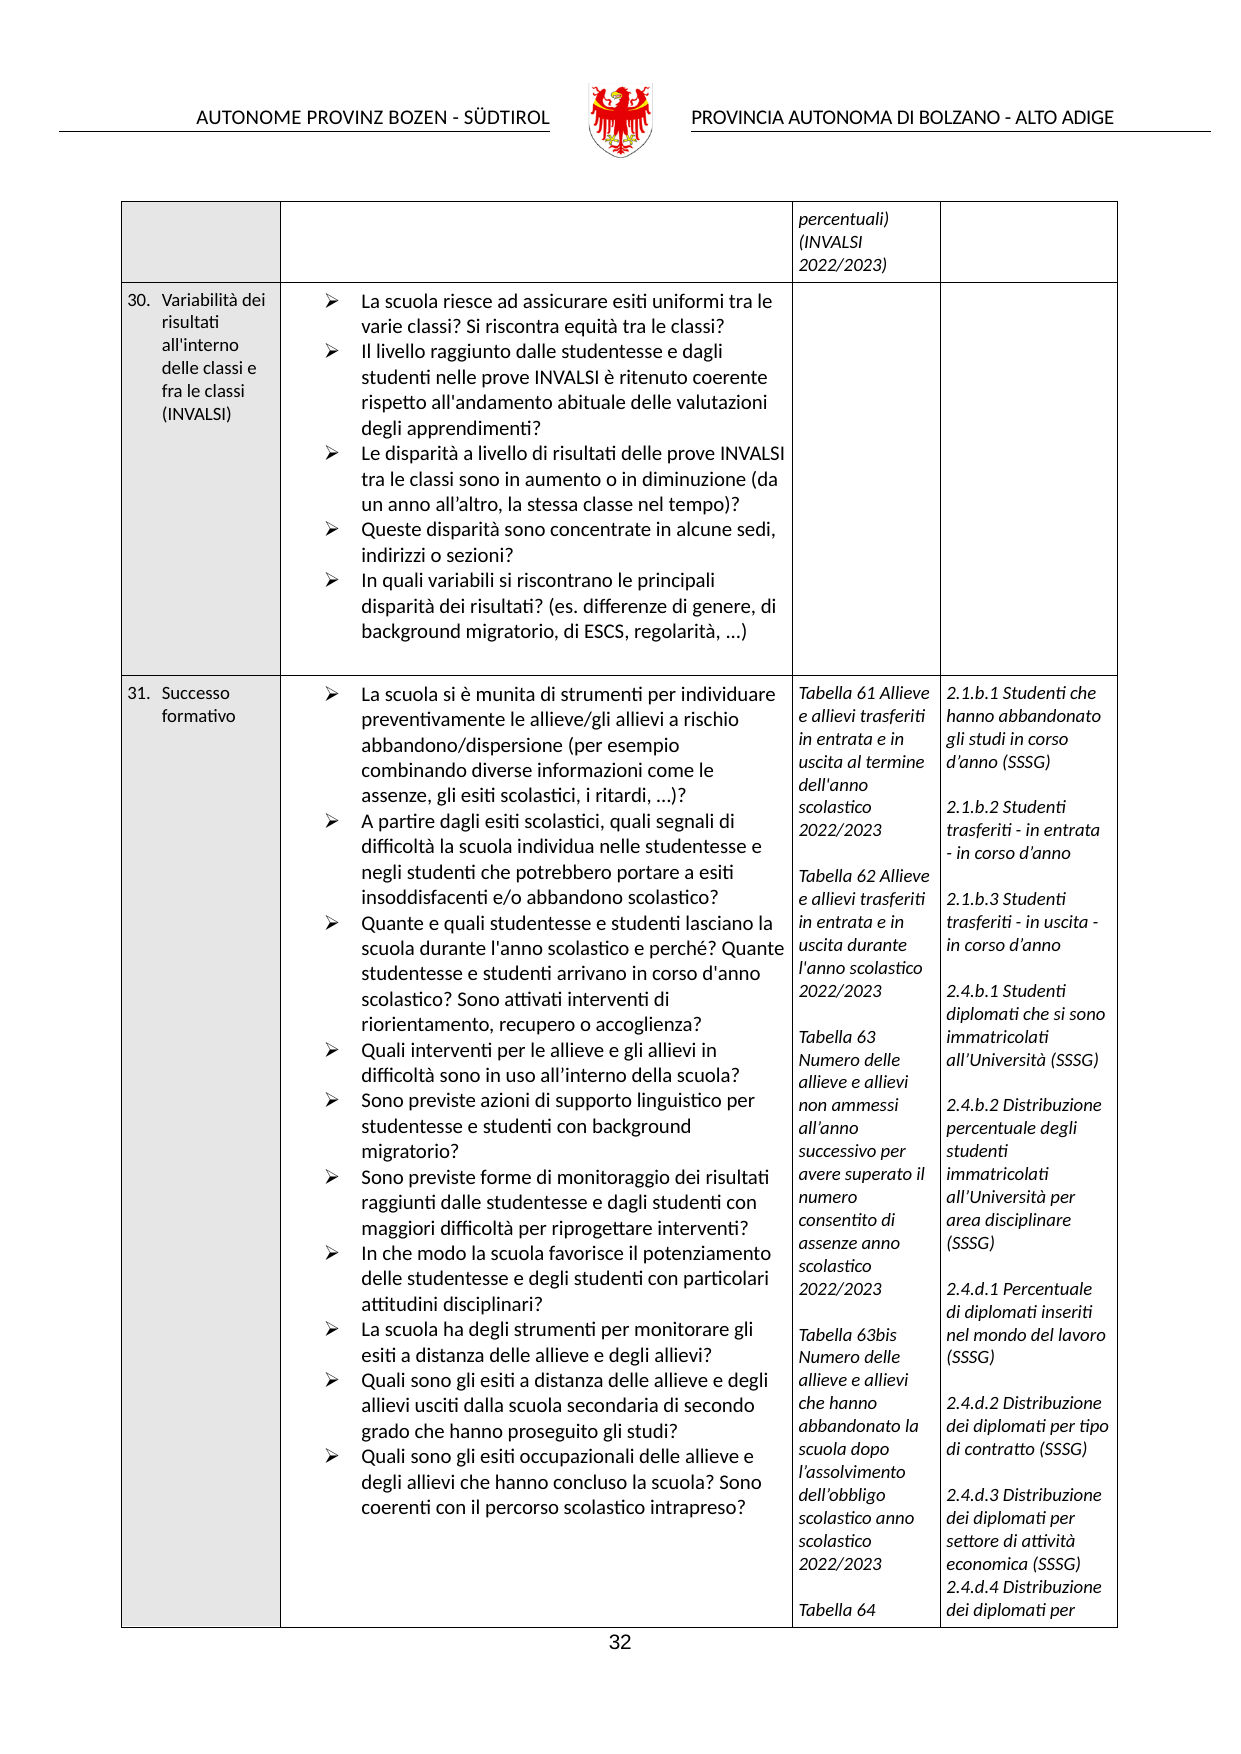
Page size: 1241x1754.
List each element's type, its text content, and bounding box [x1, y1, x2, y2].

table_cell 2.1.b.1 Studenti che hanno abbandonato gli studi in corso d’anno (SSSG) 2.1.b.2 Studenti trasferiti - in entrata - in corso d’anno 2.1.b.3 Studenti trasferiti - in uscita - in corso d’anno 2.4.b.1 Studenti diplomati che si sono immatricolati all’Università (SSSG) 2.4.b.2 Distribuzione percentuale degli studenti immatricolati all’Università per area disciplinare (SSSG) 2.4.d.1 Percentuale di diplomati inseriti nel mondo del lavoro (SSSG) 2.4.d.2 Distribuzione dei diplomati per tipo di contratto (SSSG) 2.4.d.3 Distribuzione dei diplomati per settore di attività economica (SSSG) 2.4.d.4 Distribuzione dei diplomati per [941, 676, 1117, 1626]
table_cell [941, 283, 1117, 675]
table_cell La scuola si è munita di strumenti per individuare preventivamente le allieve/gli allievi a rischio abbandono/dispersione (per esempio combinando diverse informazioni come le assenze, gli esiti scolastici, i ritardi, …)? A partire dagli esiti scolastici, quali segnali di difficoltà la scuola individua nelle studentesse e negli studenti che potrebbero portare a esiti insoddisfacenti e/o abbandono scolastico? Quante e quali studentesse e studenti lasciano la scuola durante l'anno scolastico e perché? Quante studentesse e studenti arrivano in corso d'anno scolastico? Sono attivati interventi di riorientamento, recupero o accoglienza? Quali interventi per le allieve e gli allievi in difficoltà sono in uso all’interno della scuola? Sono previste azioni di supporto linguistico per studentesse e studenti con background migratorio? Sono previste forme di monitoraggio dei risultati raggiunti dalle studentesse e dagli studenti con maggiori difficoltà per riprogettare interventi? In che modo la scuola favorisce il potenziamento delle studentesse e degli studenti con particolari attitudini disciplinari? La scuola ha degli strumenti per monitorare gli esiti a distanza delle allieve e degli allievi? Quali sono gli esiti a distanza delle allieve e degli allievi usciti dalla scuola secondaria di secondo grado che hanno proseguito gli studi? Quali sono gli esiti occupazionali delle allieve e degli allievi che hanno concluso la scuola? Sono coerenti con il percorso scolastico intrapreso? [281, 676, 792, 1626]
table_cell Variabilità dei risultati all'interno delle classi e fra le classi (INVALSI) [122, 283, 280, 675]
table_cell [793, 283, 940, 675]
table_cell [941, 202, 1117, 282]
table_cell [1118, 675, 1122, 1626]
table_cell La scuola riesce ad assicurare esiti uniformi tra le varie classi? Si riscontra equità tra le classi? Il livello raggiunto dalle studentesse e dagli studenti nelle prove INVALSI è ritenuto coerente rispetto all'andamento abituale delle valutazioni degli apprendimenti? Le disparità a livello di risultati delle prove INVALSI tra le classi sono in aumento o in diminuzione (da un anno all’altro, la stessa classe nel tempo)? Queste disparità sono concentrate in alcune sedi, indirizzi o sezioni? In quali variabili si riscontrano le principali disparità dei risultati? (es. differenze di genere, di background migratorio, di ESCS, regolarità, ...) [281, 283, 792, 675]
table_cell Successo formativo [122, 676, 280, 1626]
table_cell [122, 202, 280, 282]
table_cell Tabella 61 Allieve e allievi trasferiti in entrata e in uscita al termine dell'anno scolastico 2022/2023 Tabella 62 Allieve e allievi trasferiti in entrata e in uscita durante l'anno scolastico 2022/2023 Tabella 63 Numero delle allieve e allievi non ammessi all’anno successivo per avere superato il numero consentito di assenze anno scolastico 2022/2023 Tabella 63bis Numero delle allieve e allievi che hanno abbandonato la scuola dopo l’assolvimento dell’obbligo scolastico anno scolastico 2022/2023 Tabella 64 [793, 676, 940, 1626]
table_cell [281, 202, 792, 282]
table_cell [1118, 201, 1122, 282]
table_cell percentuali) (INVALSI 2022/2023) [793, 202, 940, 282]
table_cell [1118, 282, 1122, 675]
